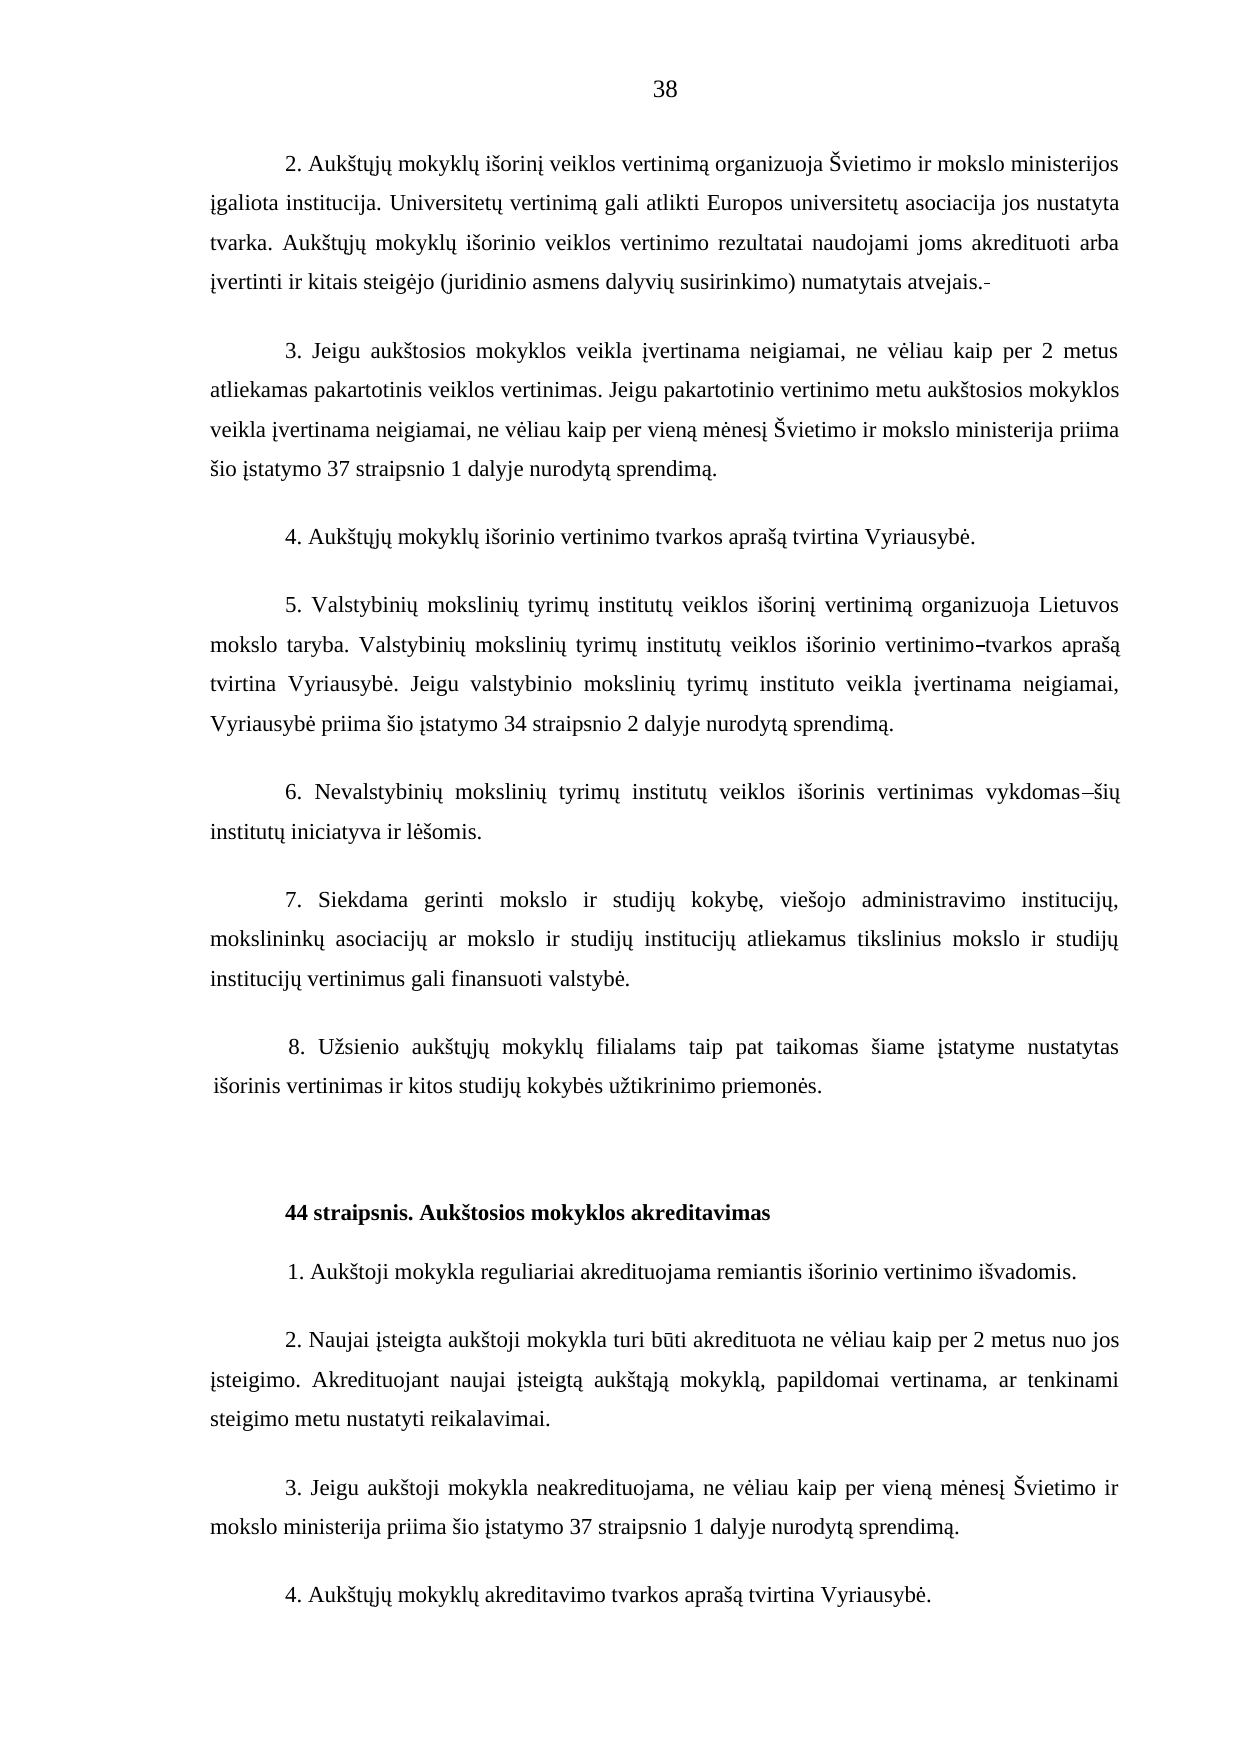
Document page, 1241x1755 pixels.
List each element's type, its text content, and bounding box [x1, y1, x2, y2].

text 3. Jeigu aukštoji mokykla neakredituojama, ne vėliau kaip per vieną mėnesį Švietimo ir mokslo ministerija priima šio įstatymo 37 straipsnio 1 dalyje nurodytą sprendimą. [210, 1473, 1120, 1539]
text 44 straipsnis. Aukštosios mokyklos akreditavimas [210, 1199, 1120, 1226]
text 4. Aukštųjų mokyklų akreditavimo tvarkos aprašą tvirtina Vyriausybė. [210, 1581, 1120, 1608]
text 1. Aukštoji mokykla reguliariai akredituojama remiantis išorinio vertinimo išvadomis. [212, 1258, 1120, 1284]
text 2. Naujai įsteigta aukštoji mokykla turi būti akredituota ne vėliau kaip per 2 metus nuo jos įsteigimo. Akredituojant naujai įsteigtą aukštąją mokyklą, papildomai vertinama, ar tenkinami steigimo metu nustatyti reikalavimai. [210, 1326, 1120, 1432]
text 3. Jeigu aukštosios mokyklos veikla įvertinama neigiamai, ne vėliau kaip per 2 metus atliekamas pakartotinis veiklos vertinimas. Jeigu pakartotinio vertinimo metu aukštosios mokyklos veikla įvertinama neigiamai, ne vėliau kaip per vieną mėnesį Švietimo ir mokslo ministerija priima šio įstatymo 37 straipsnio 1 dalyje nurodytą sprendimą. [210, 337, 1120, 481]
text 5. Valstybinių mokslinių tyrimų institutų veiklos išorinį vertinimą organizuoja Lietuvos mokslo taryba. Valstybinių mokslinių tyrimų institutų veiklos išorinio vertinimo tvarkos aprašą tvirtina Vyriausybė. Jeigu valstybinio mokslinių tyrimų instituto veikla įvertinama neigiamai, Vyriausybė priima šio įstatymo 34 straipsnio 2 dalyje nurodytą sprendimą. [210, 592, 1120, 736]
text 8. Užsienio aukštųjų mokyklų filialams taip pat taikomas šiame įstatyme nustatytas išorinis vertinimas ir kitos studijų kokybės užtikrinimo priemonės. [213, 1033, 1120, 1099]
text 7. Siekdama gerinti mokslo ir studijų kokybę, viešojo administravimo institucijų, mokslininkų asociacijų ar mokslo ir studijų institucijų atliekamus tikslinius mokslo ir studijų institucijų vertinimus gali finansuoti valstybė. [210, 886, 1120, 991]
text 4. Aukštųjų mokyklų išorinio vertinimo tvarkos aprašą tvirtina Vyriausybė. [210, 523, 1120, 550]
text 6. Nevalstybinių mokslinių tyrimų institutų veiklos išorinis vertinimas vykdomas šių institutų iniciatyva ir lėšomis. [210, 778, 1120, 844]
text 2. Aukštųjų mokyklų išorinį veiklos vertinimą organizuoja Švietimo ir mokslo ministerijos įgaliota institucija. Universitetų vertinimą gali atlikti Europos universitetų asociacija jos nustatyta tvarka. Aukštųjų mokyklų išorinio veiklos vertinimo rezultatai naudojami joms akredituoti arba įvertinti ir kitais steigėjo (juridinio asmens dalyvių susirinkimo) numatytais atvejais. [210, 150, 1120, 295]
